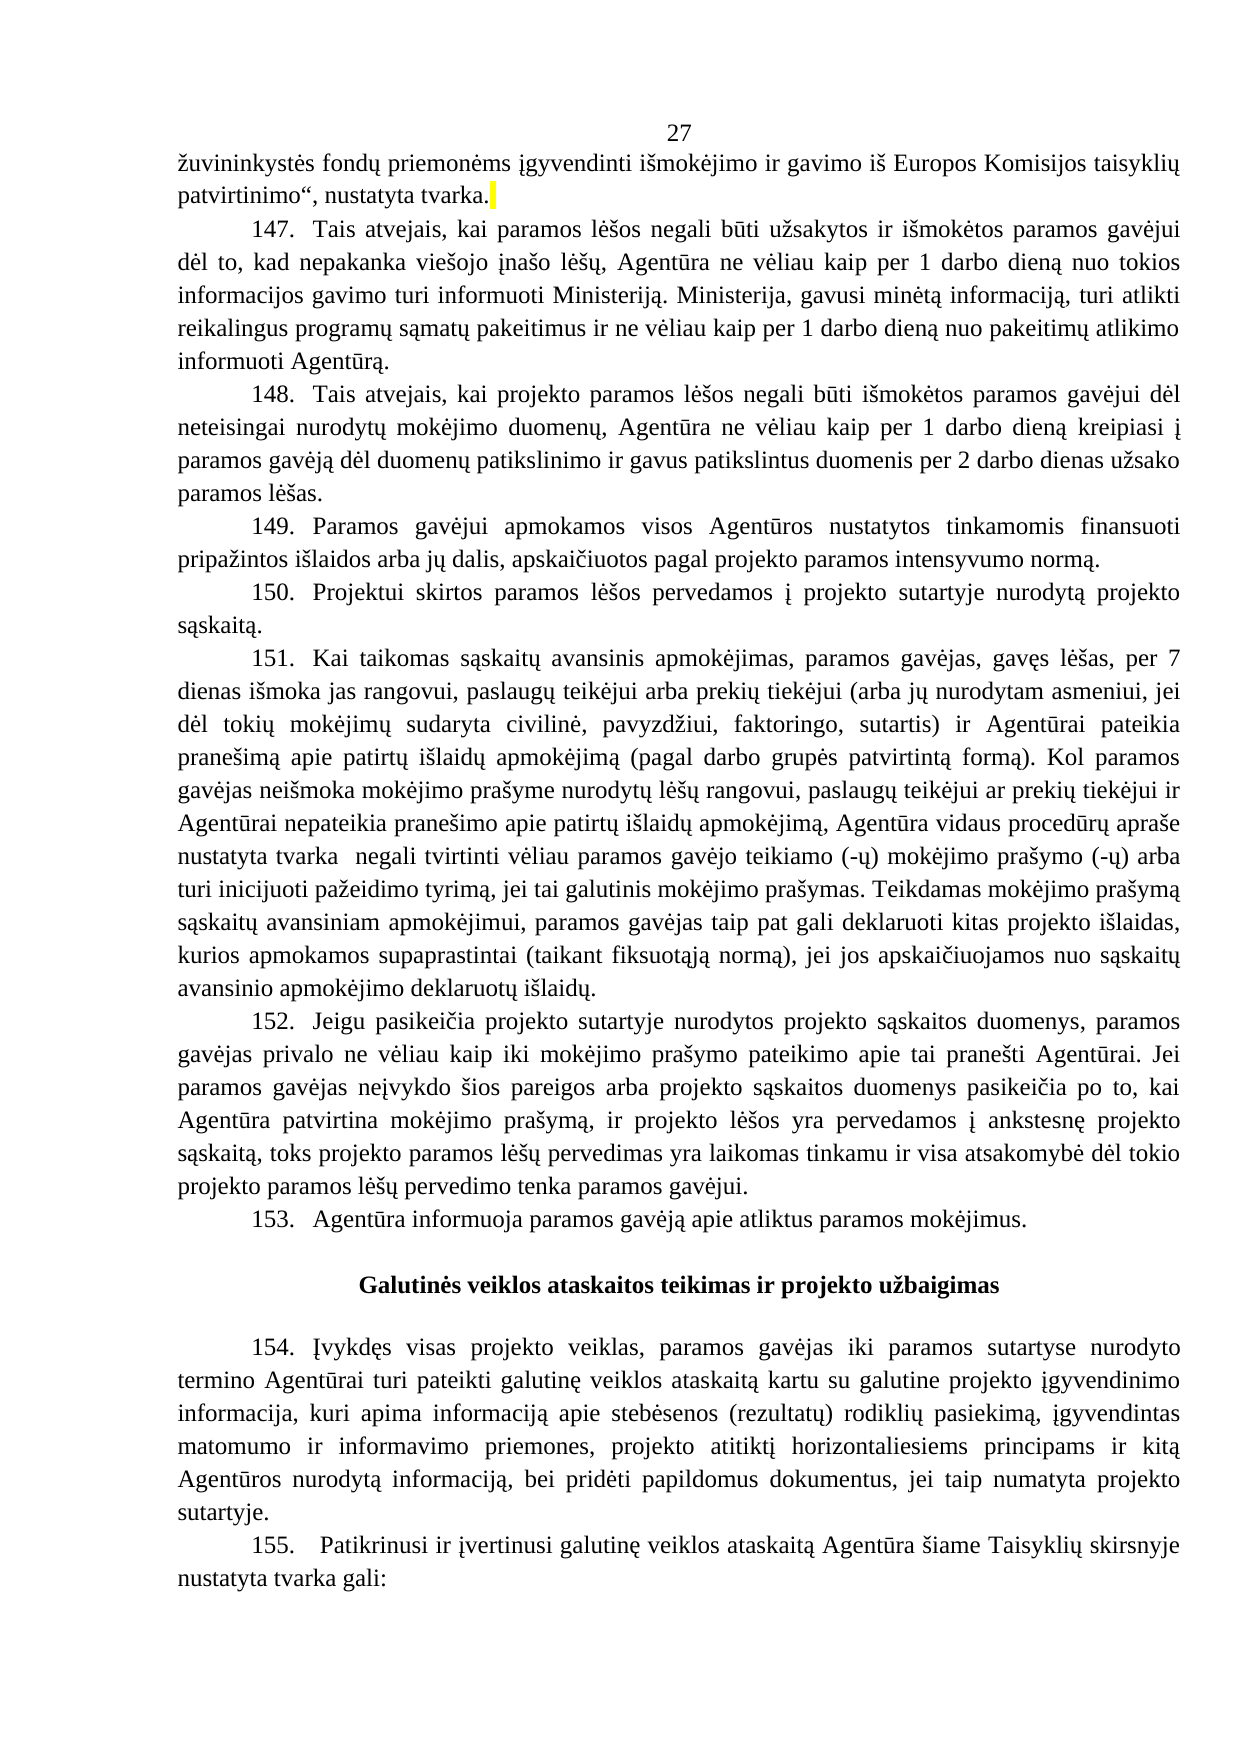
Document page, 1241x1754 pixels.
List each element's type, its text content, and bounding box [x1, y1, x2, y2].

text 154. Įvykdęs visas projekto veiklas, paramos gavėjas iki paramos sutartyse nurodyto termino Agentūrai turi pateikti galutinę veiklos ataskaitą kartu su galutine projekto įgyvendinimo informacija, kuri apima informaciją apie stebėsenos (rezultatų) rodiklių pasiekimą, įgyvendintas matomumo ir informavimo priemones, projekto atitiktį horizontaliesiems principams ir kitą Agentūros nurodytą informaciją, bei pridėti papildomus dokumentus, jei taip numatyta projekto sutartyje. [177, 1332, 1181, 1526]
text žuvininkystės fondų priemonėms įgyvendinti išmokėjimo ir gavimo iš Europos Komisijos taisyklių patvirtinimo“, nustatyta tvarka. [177, 148, 1181, 209]
text 149. Paramos gavėjui apmokamos visos Agentūros nustatytos tinkamomis finansuoti pripažintos išlaidos arba jų dalis, apskaičiuotos pagal projekto paramos intensyvumo normą. [177, 511, 1181, 573]
text 155. Patikrinusi ir įvertinusi galutinę veiklos ataskaitą Agentūra šiame Taisyklių skirsnyje nustatyta tvarka gali: [177, 1530, 1181, 1592]
text 153. Agentūra informuoja paramos gavėją apie atliktus paramos mokėjimus. [177, 1204, 1181, 1233]
text 148. Tais atvejais, kai projekto paramos lėšos negali būti išmokėtos paramos gavėjui dėl neteisingai nurodytų mokėjimo duomenų, Agentūra ne vėliau kaip per 1 darbo dieną kreipiasi į paramos gavėją dėl duomenų patikslinimo ir gavus patikslintus duomenis per 2 darbo dienas užsako paramos lėšas. [177, 379, 1181, 507]
text 151. Kai taikomas sąskaitų avansinis apmokėjimas, paramos gavėjas, gavęs lėšas, per 7 dienas išmoka jas rangovui, paslaugų teikėjui arba prekių tiekėjui (arba jų nurodytam asmeniui, jei dėl tokių mokėjimų sudaryta civilinė, pavyzdžiui, faktoringo, sutartis) ir Agentūrai pateikia pranešimą apie patirtų išlaidų apmokėjimą (pagal darbo grupės patvirtintą formą). Kol paramos gavėjas neišmoka mokėjimo prašyme nurodytų lėšų rangovui, paslaugų teikėjui ar prekių tiekėjui ir Agentūrai nepateikia pranešimo apie patirtų išlaidų apmokėjimą, Agentūra vidaus procedūrų apraše nustatyta tvarka negali tvirtinti vėliau paramos gavėjo teikiamo (-ų) mokėjimo prašymo (-ų) arba turi inicijuoti pažeidimo tyrimą, jei tai galutinis mokėjimo prašymas. Teikdamas mokėjimo prašymą sąskaitų avansiniam apmokėjimui, paramos gavėjas taip pat gali deklaruoti kitas projekto išlaidas, kurios apmokamos supaprastintai (taikant fiksuotąją normą), jei jos apskaičiuojamos nuo sąskaitų avansinio apmokėjimo deklaruotų išlaidų. [177, 643, 1181, 1002]
text 150. Projektui skirtos paramos lėšos pervedamos į projekto sutartyje nurodytą projekto sąskaitą. [177, 577, 1181, 639]
subtitle Galutinės veiklos ataskaitos teikimas ir projekto užbaigimas [177, 1270, 1181, 1299]
text 152. Jeigu pasikeičia projekto sutartyje nurodytos projekto sąskaitos duomenys, paramos gavėjas privalo ne vėliau kaip iki mokėjimo prašymo pateikimo apie tai pranešti Agentūrai. Jei paramos gavėjas neįvykdo šios pareigos arba projekto sąskaitos duomenys pasikeičia po to, kai Agentūra patvirtina mokėjimo prašymą, ir projekto lėšos yra pervedamos į ankstesnę projekto sąskaitą, toks projekto paramos lėšų pervedimas yra laikomas tinkamu ir visa atsakomybė dėl tokio projekto paramos lėšų pervedimo tenka paramos gavėjui. [177, 1006, 1181, 1200]
text 147. Tais atvejais, kai paramos lėšos negali būti užsakytos ir išmokėtos paramos gavėjui dėl to, kad nepakanka viešojo įnašo lėšų, Agentūra ne vėliau kaip per 1 darbo dieną nuo tokios informacijos gavimo turi informuoti Ministeriją. Ministerija, gavusi minėtą informaciją, turi atlikti reikalingus programų sąmatų pakeitimus ir ne vėliau kaip per 1 darbo dieną nuo pakeitimų atlikimo informuoti Agentūrą. [177, 214, 1181, 374]
